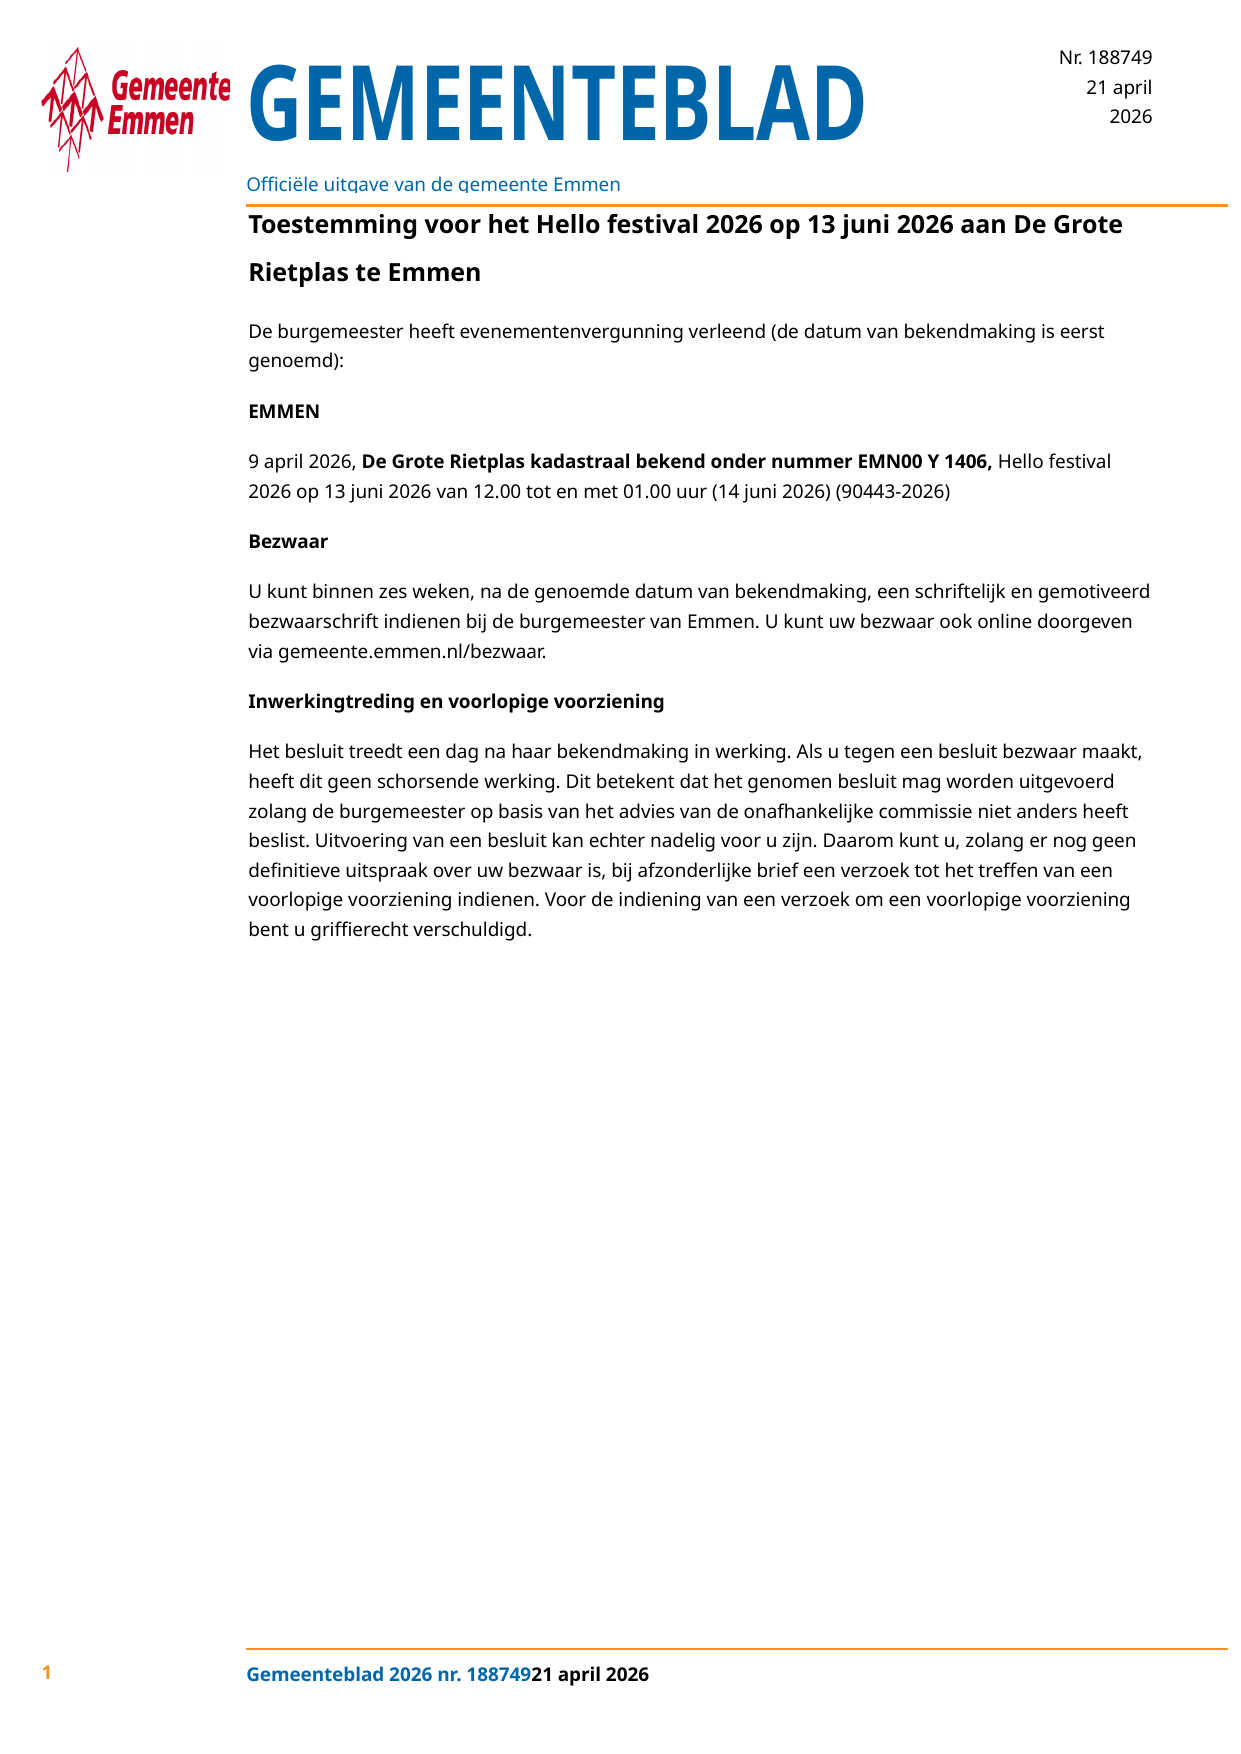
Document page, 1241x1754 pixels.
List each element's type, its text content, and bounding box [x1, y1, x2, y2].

picture [41, 47, 231, 172]
text 9 april 2026, De Grote Rietplas kadastraal bekend onder nummer EMN00 Y 1406, Hello festival 2026 op 13 juni 2026 van 12.00 tot en met 01.00 uur (14 juni 2026) (90443-2026) [248, 448, 1152, 504]
text Inwerkingtreding en voorlopige voorziening [248, 688, 1152, 714]
text Bezwaar [248, 528, 1152, 554]
text De burgemeester heeft evenementenvergunning verleend (de datum van bekendmaking is eerst genoemd): [248, 318, 1152, 373]
text Toestemming voor het Hello festival 2026 op 13 juni 2026 aan De Grote Rietplas te Emmen [248, 207, 1152, 288]
text U kunt binnen zes weken, na de genoemde datum van bekendmaking, een schriftelijk en gemotiveerd bezwaarschrift indienen bij de burgemeester van Emmen. U kunt uw bezwaar ook online doorgeven via gemeente.emmen.nl/bezwaar. [248, 579, 1152, 664]
text Het besluit treedt een dag na haar bekendmaking in werking. Als u tegen een besluit bezwaar maakt, heeft dit geen schorsende werking. Dit betekent dat het genomen besluit mag worden uitgevoerd zolang de burgemeester op basis van het advies van de onafhankelijke commissie niet anders heeft beslist. Uitvoering van een besluit kan echter nadelig voor u zijn. Daarom kunt u, zolang er nog geen definitieve uitspraak over uw bezwaar is, bij afzonderlijke brief een verzoek tot het treffen van een voorlopige voorziening indienen. Voor de indiening van een verzoek om een voorlopige voorziening bent u griffierecht verschuldigd. [248, 739, 1152, 942]
text EMMEN [248, 398, 1152, 424]
